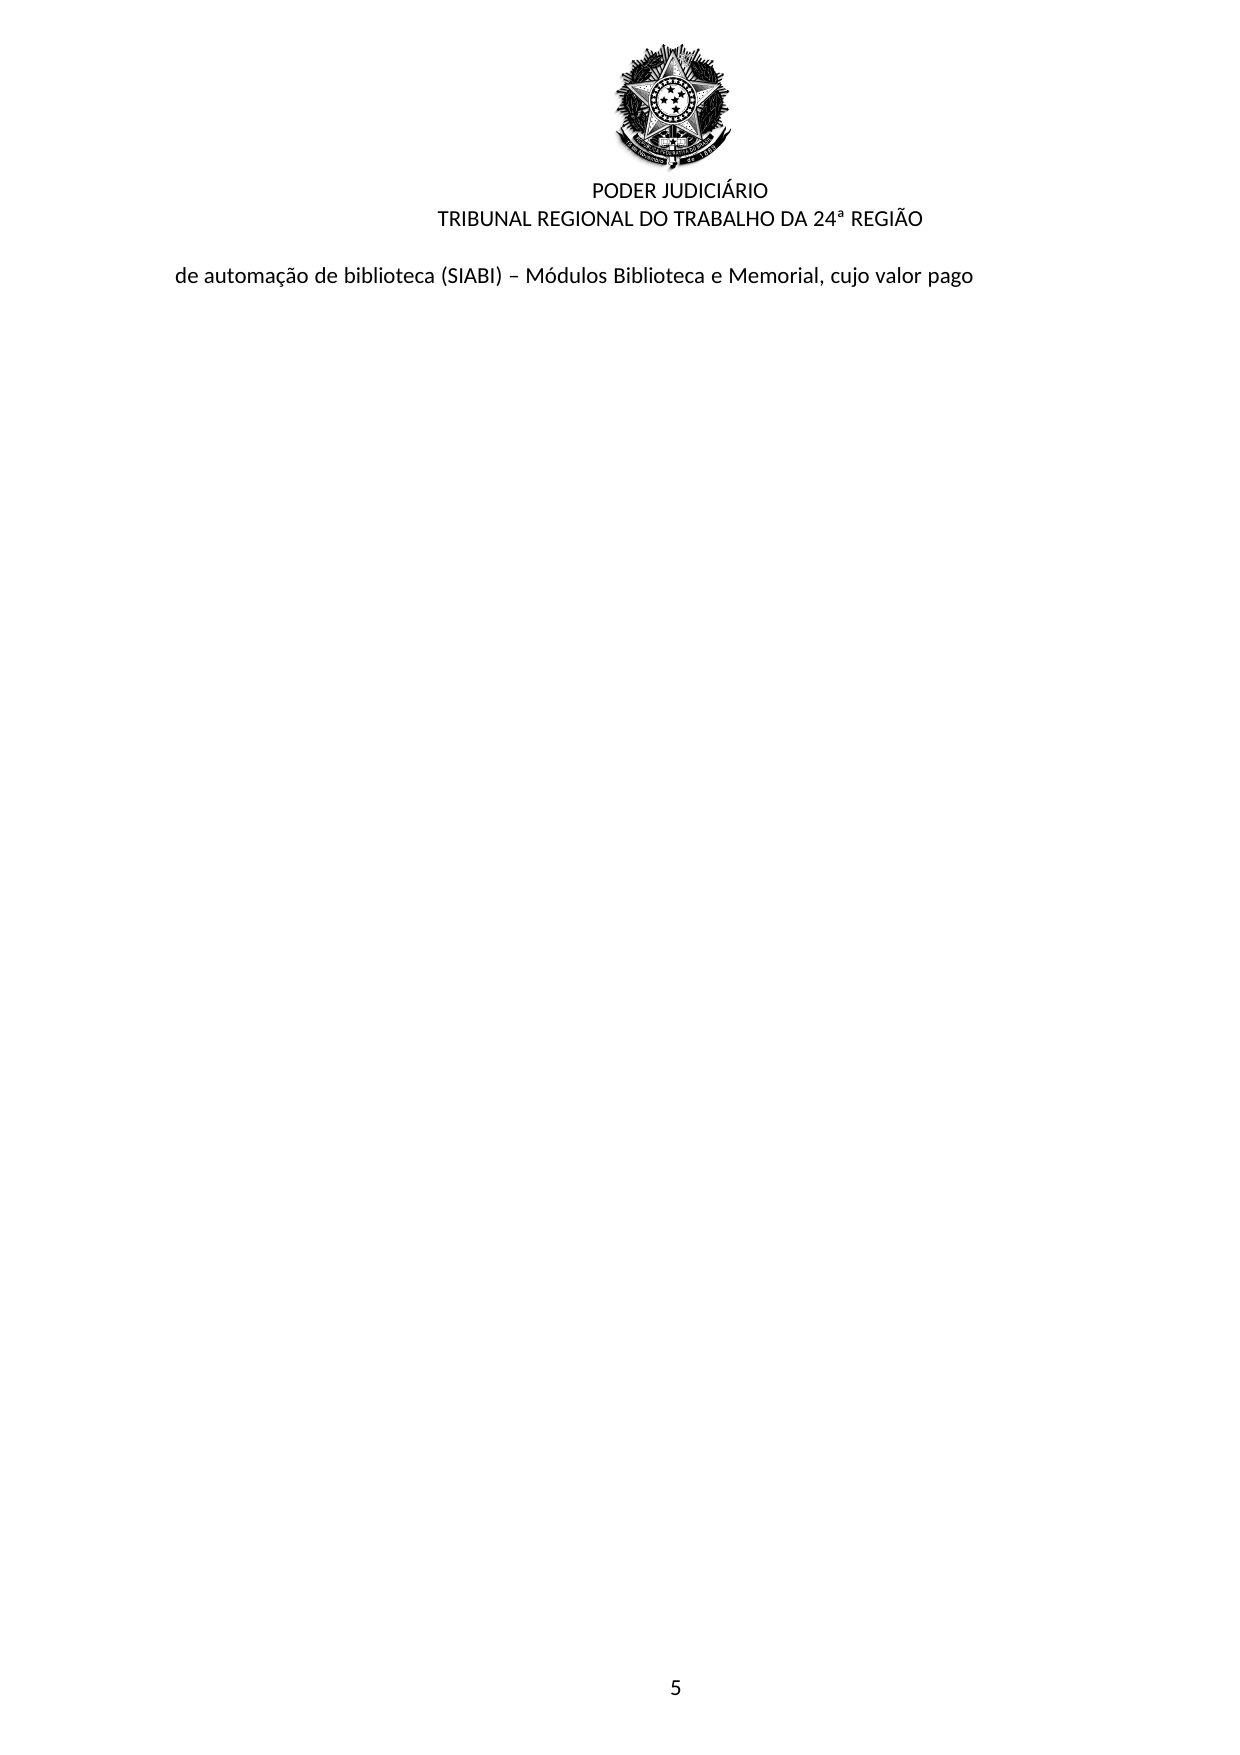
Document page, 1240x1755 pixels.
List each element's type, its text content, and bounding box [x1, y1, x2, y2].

list PROAD 6026/2017 - Contrato nº 13/2018 02 (duas) licenças do software sistema de automação de biblioteca (SIABI) – Módulos Biblioteca e Memorial, cujo valor pago [175, 261, 1123, 289]
